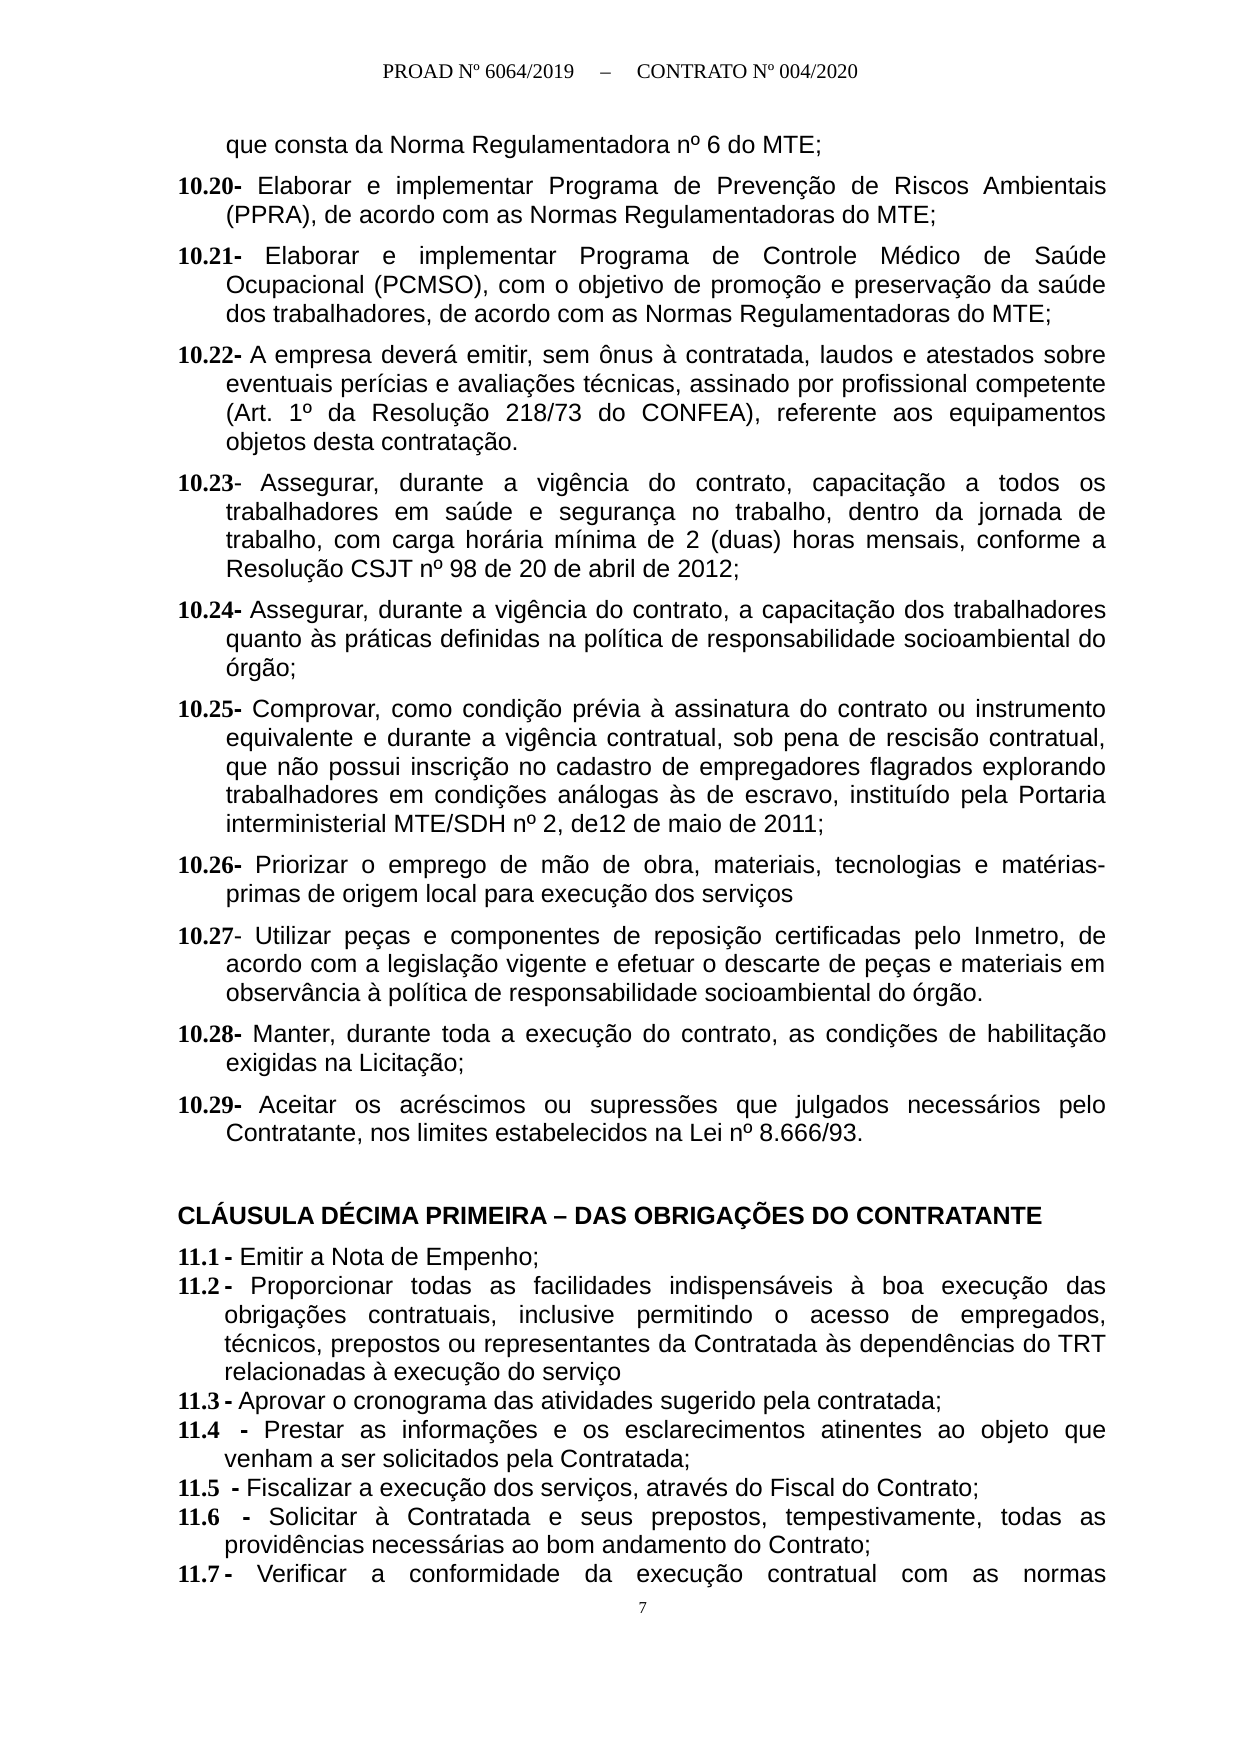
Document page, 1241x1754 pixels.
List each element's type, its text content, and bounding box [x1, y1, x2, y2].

list - Manter, durante toda a execução do contrato, as condições de habilitação exigidas na Licitação; [177, 1019, 1107, 1077]
list - Fiscalizar a execução dos serviços, através do Fiscal do Contrato; [177, 1473, 1107, 1501]
list - Solicitar à Contratada e seus prepostos, tempestivamente, todas as providências necessárias ao bom andamento do Contrato; [177, 1501, 1107, 1559]
list - Utilizar peças e componentes de reposição certificadas pelo Inmetro, de acordo com a legislação vigente e efetuar o descarte de peças e materiais em observância à política de responsabilidade socioambiental do órgão. [177, 921, 1107, 1007]
text CLÁUSULA DÉCIMA PRIMEIRA – DAS OBRIGAÇÕES DO CONTRATANTE [177, 1201, 1107, 1230]
list - Aceitar os acréscimos ou supressões que julgados necessários pelo Contratante, nos limites estabelecidos na Lei nº 8.666/93. [177, 1089, 1107, 1147]
list - Aprovar o cronograma das atividades sugerido pela contratada; [177, 1386, 1107, 1415]
list - Assegurar, durante a vigência do contrato, capacitação a todos os trabalhadores em saúde e segurança no trabalho, dentro da jornada de trabalho, com carga horária mínima de 2 (duas) horas mensais, conforme a Resolução CSJT nº 98 de 20 de abril de 2012; [177, 468, 1107, 583]
list - Prestar as informações e os esclarecimentos atinentes ao objeto que venham a ser solicitados pela Contratada; [177, 1415, 1107, 1473]
list - Assegurar, durante a vigência do contrato, a capacitação dos trabalhadores quanto às práticas definidas na política de responsabilidade socioambiental do órgão; [177, 595, 1107, 682]
list - Proporcionar todas as facilidades indispensáveis à boa execução das obrigações contratuais, inclusive permitindo o acesso de empregados, técnicos, prepostos ou representantes da Contratada às dependências do TRT relacionadas à execução do serviço [177, 1271, 1107, 1386]
list que consta da Norma Regulamentadora nº 6 do MTE; [177, 130, 1107, 159]
list - Comprovar, como condição prévia à assinatura do contrato ou instrumento equivalente e durante a vigência contratual, sob pena de rescisão contratual, que não possui inscrição no cadastro de empregadores flagrados explorando trabalhadores em condições análogas às de escravo, instituído pela Portaria interministerial MTE/SDH nº 2, de12 de maio de 2011; [177, 694, 1107, 838]
list - Priorizar o emprego de mão de obra, materiais, tecnologias e matérias-primas de origem local para execução dos serviços [177, 851, 1107, 908]
list - Elaborar e implementar Programa de Controle Médico de Saúde Ocupacional (PCMSO), com o objetivo de promoção e preservação da saúde dos trabalhadores, de acordo com as Normas Regulamentadoras do MTE; [177, 241, 1107, 328]
list - Elaborar e implementar Programa de Prevenção de Riscos Ambientais (PPRA), de acordo com as Normas Regulamentadoras do MTE; [177, 171, 1107, 229]
list - Verificar a conformidade da execução contratual com as normas [177, 1559, 1107, 1588]
list - A empresa deverá emitir, sem ônus à contratada, laudos e atestados sobre eventuais perícias e avaliações técnicas, assinado por profissional competente (Art. 1º da Resolução 218/73 do CONFEA), referente aos equipamentos objetos desta contratação. [177, 340, 1107, 455]
list - Emitir a Nota de Empenho; [177, 1242, 1107, 1271]
